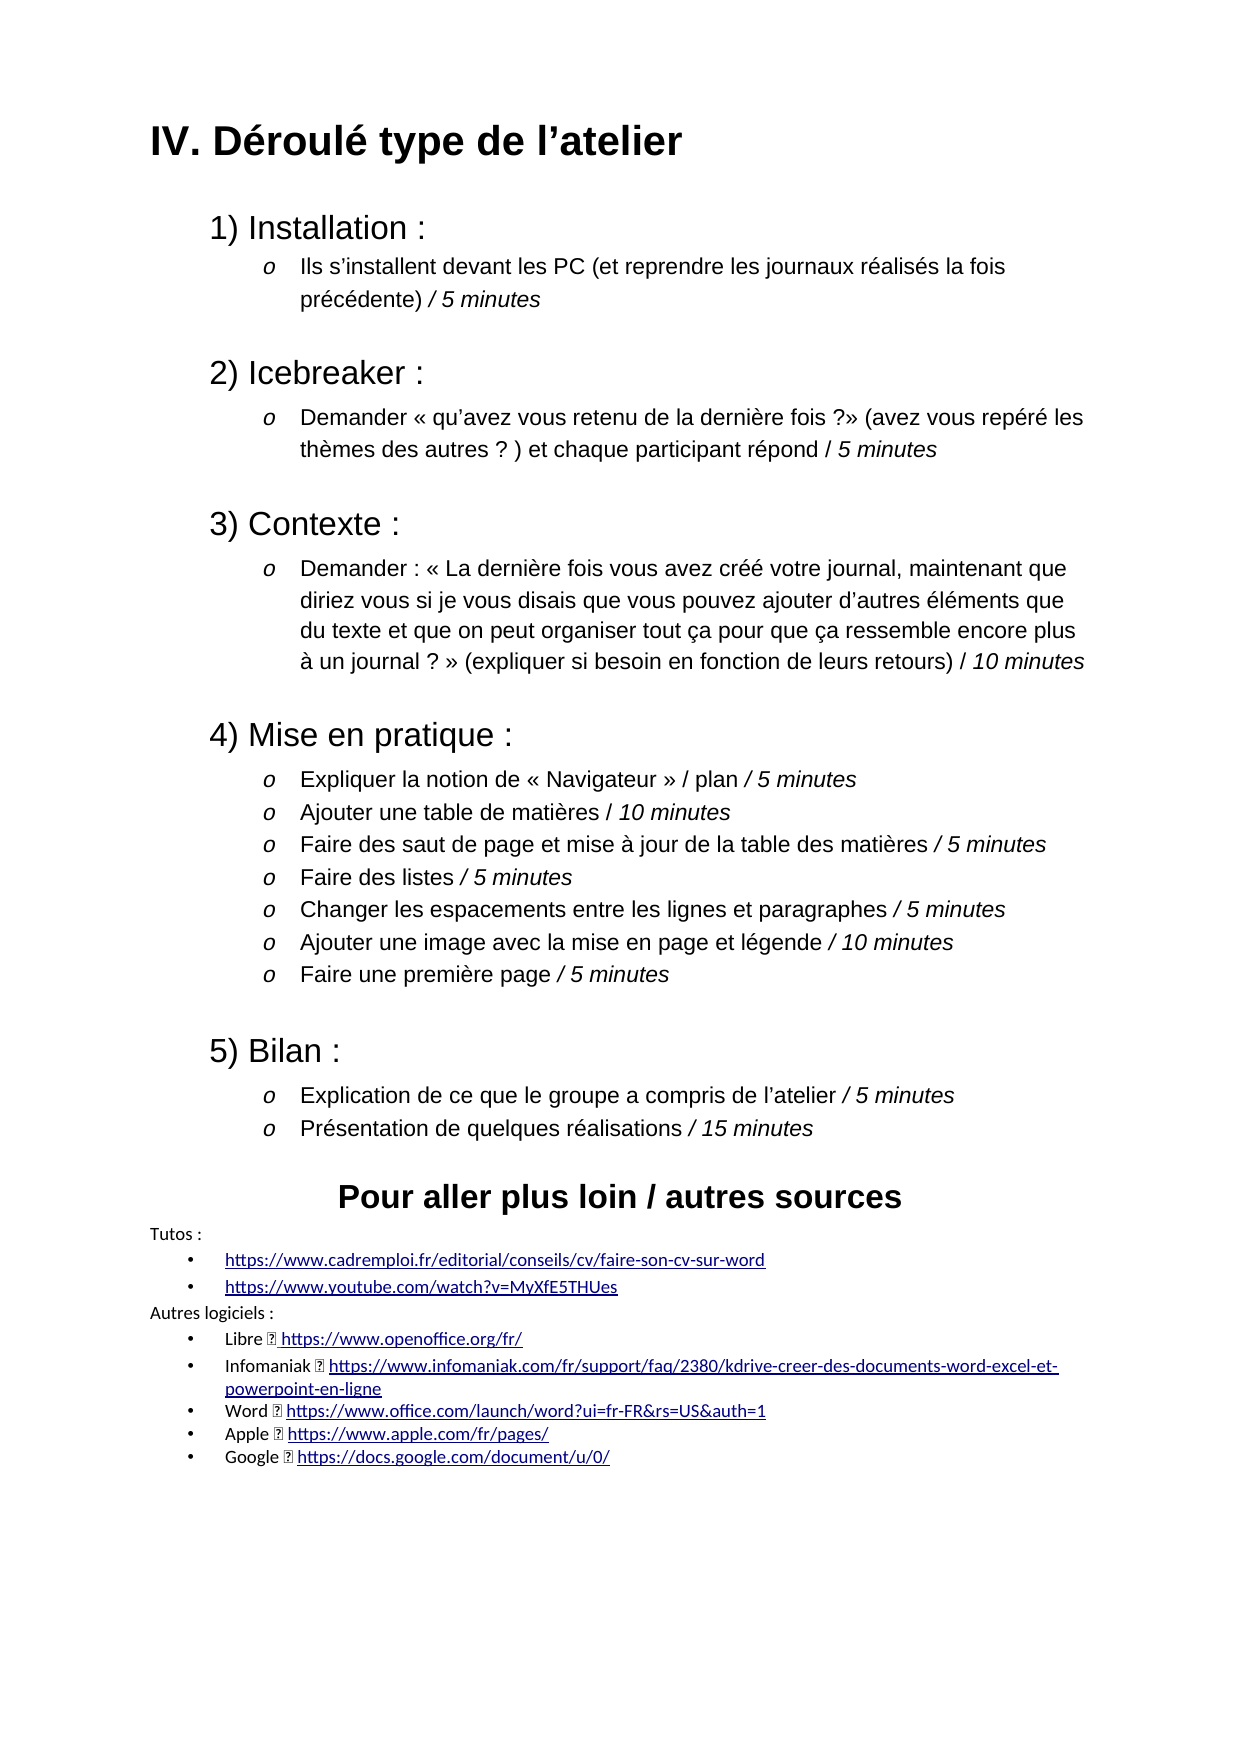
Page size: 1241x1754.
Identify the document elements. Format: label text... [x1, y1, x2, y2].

subtitle Bilan : [209, 1031, 1090, 1070]
list Changer les espacements entre les lignes et paragraphes / 5 minutes [262, 896, 1090, 924]
list Demander : « La dernière fois vous avez créé votre journal, maintenant que diriez vous si je vous disais que vous pouvez ajouter d’autres éléments que du texte et que on peut organiser tout ça pour que ça ressemble encore plus à un journal ? » (expliquer si besoin en fonction de leurs retours) / 10 minutes [262, 555, 1090, 674]
list Apple  https://www.apple.com/fr/pages/ [187, 1423, 1090, 1446]
subtitle Icebreaker : [209, 353, 1090, 392]
list Word  https://www.office.com/launch/word?ui=fr-FR&rs=US&auth=1 [187, 1400, 1090, 1423]
list https://www.cadremploi.fr/editorial/conseils/cv/faire-son-cv-sur-word [187, 1248, 1090, 1271]
list Libre  https://www.openoffice.org/fr/ [187, 1327, 1090, 1350]
text Tutos : [150, 1222, 1090, 1245]
list Demander « qu’avez vous retenu de la dernière fois ?» (avez vous repéré les thèmes des autres ? ) et chaque participant répond / 5 minutes [262, 404, 1090, 463]
list Infomaniak  https://www.infomaniak.com/fr/support/faq/2380/kdrive-creer-des-documents-word-excel-et-powerpoint-en-ligne [187, 1354, 1090, 1400]
text Pour aller plus loin / autres sources [150, 1177, 1090, 1216]
list Présentation de quelques réalisations / 15 minutes [262, 1115, 1090, 1143]
list Ajouter une table de matières / 10 minutes [262, 799, 1090, 827]
list Ils s’installent devant les PC (et reprendre les journaux réalisés la fois précédente) / 5 minutes [262, 253, 1090, 312]
subtitle Mise en pratique : [209, 715, 1090, 754]
list Faire des listes / 5 minutes [262, 864, 1090, 892]
list Expliquer la notion de « Navigateur » / plan / 5 minutes [262, 766, 1090, 794]
list Google  https://docs.google.com/document/u/0/ [187, 1446, 1090, 1468]
text Autres logiciels : [150, 1301, 1090, 1324]
list Explication de ce que le groupe a compris de l’atelier / 5 minutes [262, 1082, 1090, 1111]
list Faire des saut de page et mise à jour de la table des matières / 5 minutes [262, 831, 1090, 859]
subtitle Contexte : [209, 504, 1090, 542]
list Faire une première page / 5 minutes [262, 961, 1090, 989]
list https://www.youtube.com/watch?v=MyXfE5THUes [187, 1275, 1090, 1298]
list Ajouter une image avec la mise en page et légende / 10 minutes [262, 929, 1090, 957]
subtitle Déroulé type de l’atelier [150, 116, 1090, 164]
subtitle Installation : [209, 208, 1090, 247]
